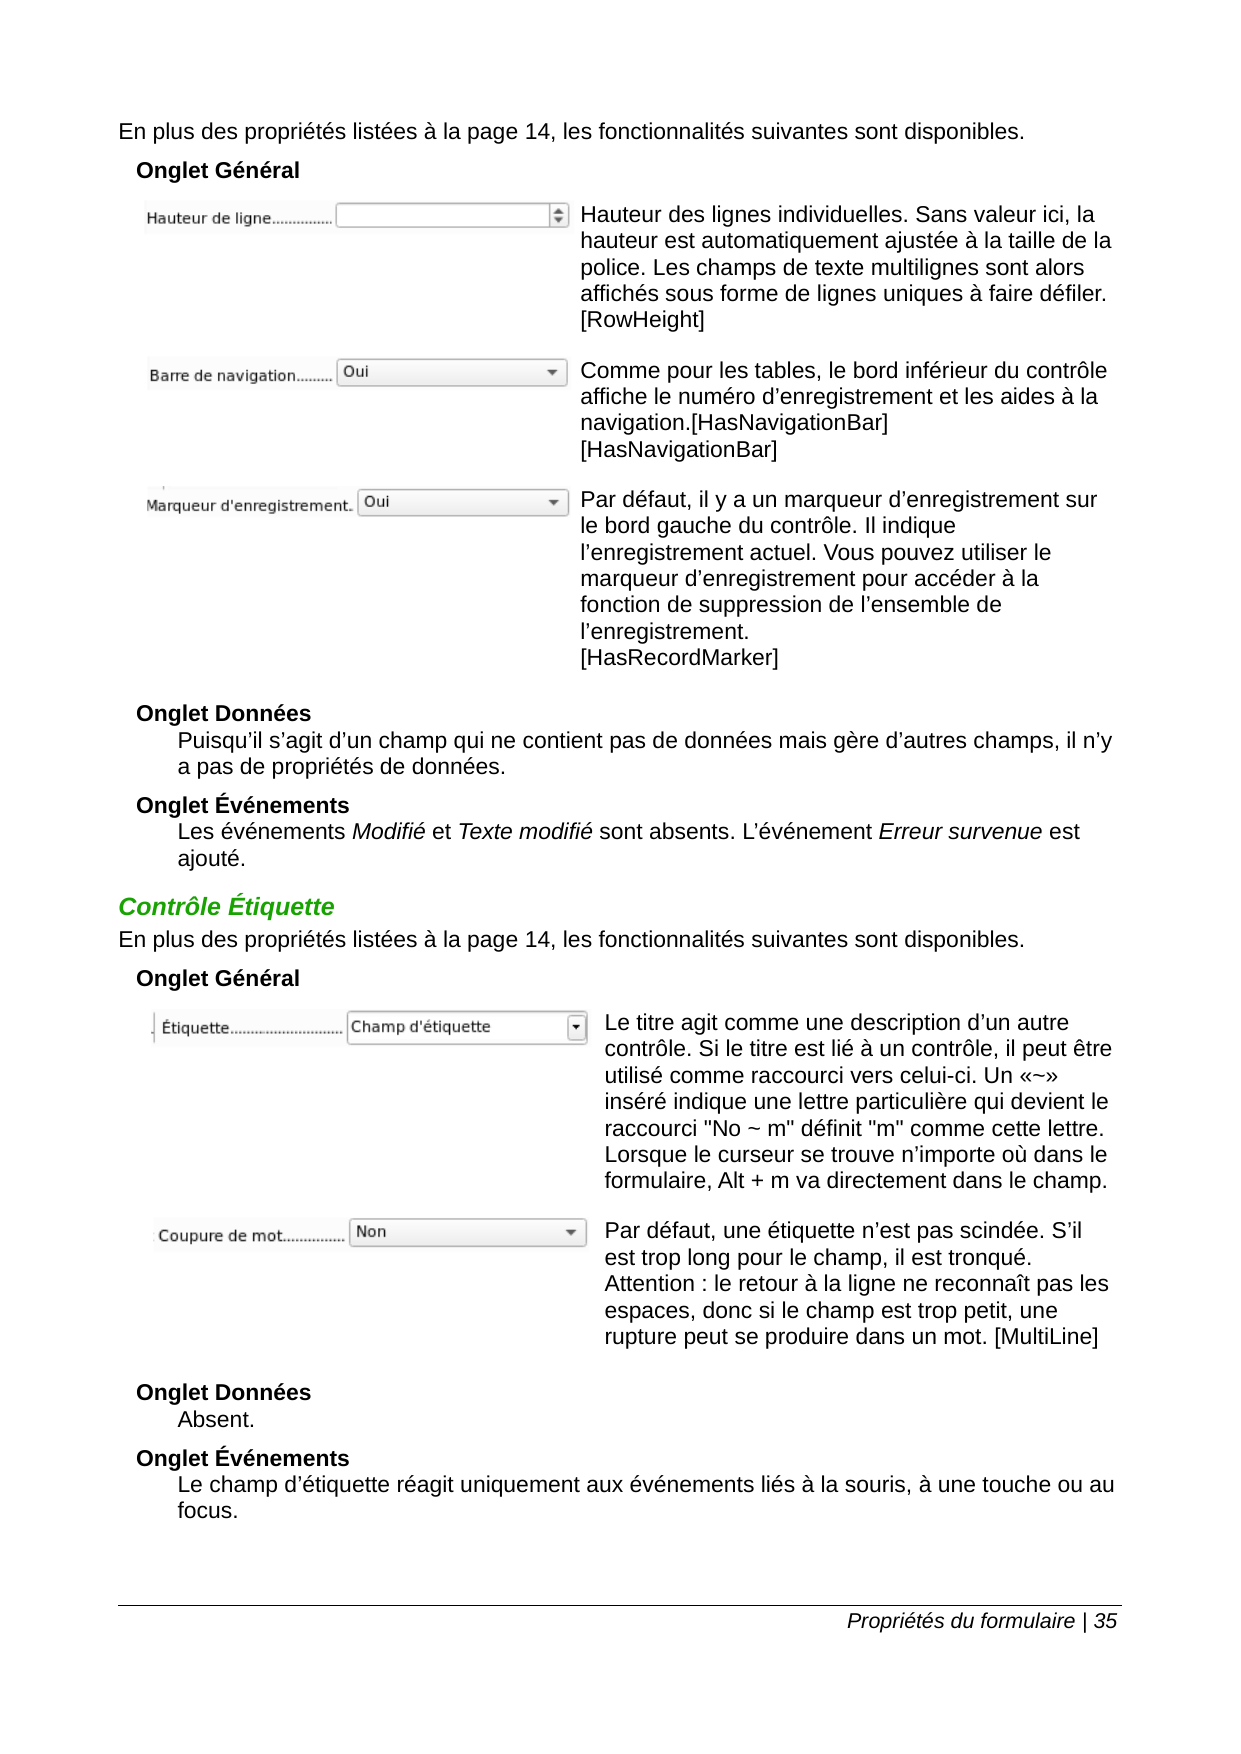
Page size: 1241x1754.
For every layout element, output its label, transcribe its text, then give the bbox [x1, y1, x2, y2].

table_cell Par défaut, une étiquette n’est pas scindée. S’il est trop long pour le champ, il est tronqué. Attention : le retour à la ligne ne reconnaît pas les espaces, donc si le champ est trop petit, une rupture peut se produire dans un mot. [MultiLine] [599, 1212, 1121, 1367]
text Puisqu’il s’agit d’un champ qui ne contient pas de données mais gère d’autres champs, il n’y a pas de propriétés de données. [177, 727, 1122, 779]
table_cell [144, 1212, 599, 1367]
text Onglet Données [136, 700, 1122, 727]
subtitle Contrôle Étiquette [118, 892, 1122, 920]
text Onglet Données [136, 1379, 1122, 1406]
table_header [144, 235, 574, 351]
text Onglet Général [136, 965, 1122, 992]
text Le champ d’étiquette réagit uniquement aux événements liés à la souris, à une touche ou au focus. [177, 1471, 1122, 1523]
table_header [144, 1003, 599, 1212]
text Absent. [177, 1406, 1122, 1432]
table_cell Comme pour les tables, le bord inférieur du contrôle affiche le numéro d’enregistrement et les aides à la navigation.[HasNavigationBar] [HasNavigationBar] [575, 351, 1124, 480]
table_header Hauteur des lignes individuelles. Sans valeur ici, la hauteur est automatiquement ajustée à la taille de la police. Les champs de texte multilignes sont alors affichés sous forme de lignes uniques à faire défiler. [RowHeight] [575, 195, 1124, 351]
table_header Le titre agit comme une description d’un autre contrôle. Si le titre est lié à un contrôle, il peut être utilisé comme raccourci vers celui-ci. Un «~» inséré indique une lettre particulière qui devient le raccourci "No ~ m" définit "m" comme cette lettre. Lorsque le curseur se trouve n’importe où dans le formulaire, Alt + m va directement dans le champ. [599, 1003, 1121, 1212]
text En plus des propriétés listées à la page 13, les fonctionnalités suivantes sont disponibles. [118, 926, 1122, 953]
text En plus des propriétés listées à la page 13, les fonctionnalités suivantes sont disponibles. [118, 118, 1122, 144]
text Les événements Modifié et Texte modifié sont absents. L’événement Erreur survenue est ajouté. [177, 818, 1122, 871]
text Onglet Événements [136, 1444, 1122, 1471]
table_cell Par défaut, il y a un marqueur d’enregistrement sur le bord gauche du contrôle. Il indique l’enregistrement actuel. Vous pouvez utiliser le marqueur d’enregistrement pour accéder à la fonction de suppression de l’ensemble de l’enregistrement. [HasRecordMarker] [575, 480, 1124, 689]
table_cell [144, 351, 574, 480]
table_cell [144, 480, 574, 689]
text Onglet Événements [136, 792, 1122, 818]
table_header [144, 195, 574, 200]
text Onglet Général [136, 157, 1122, 183]
